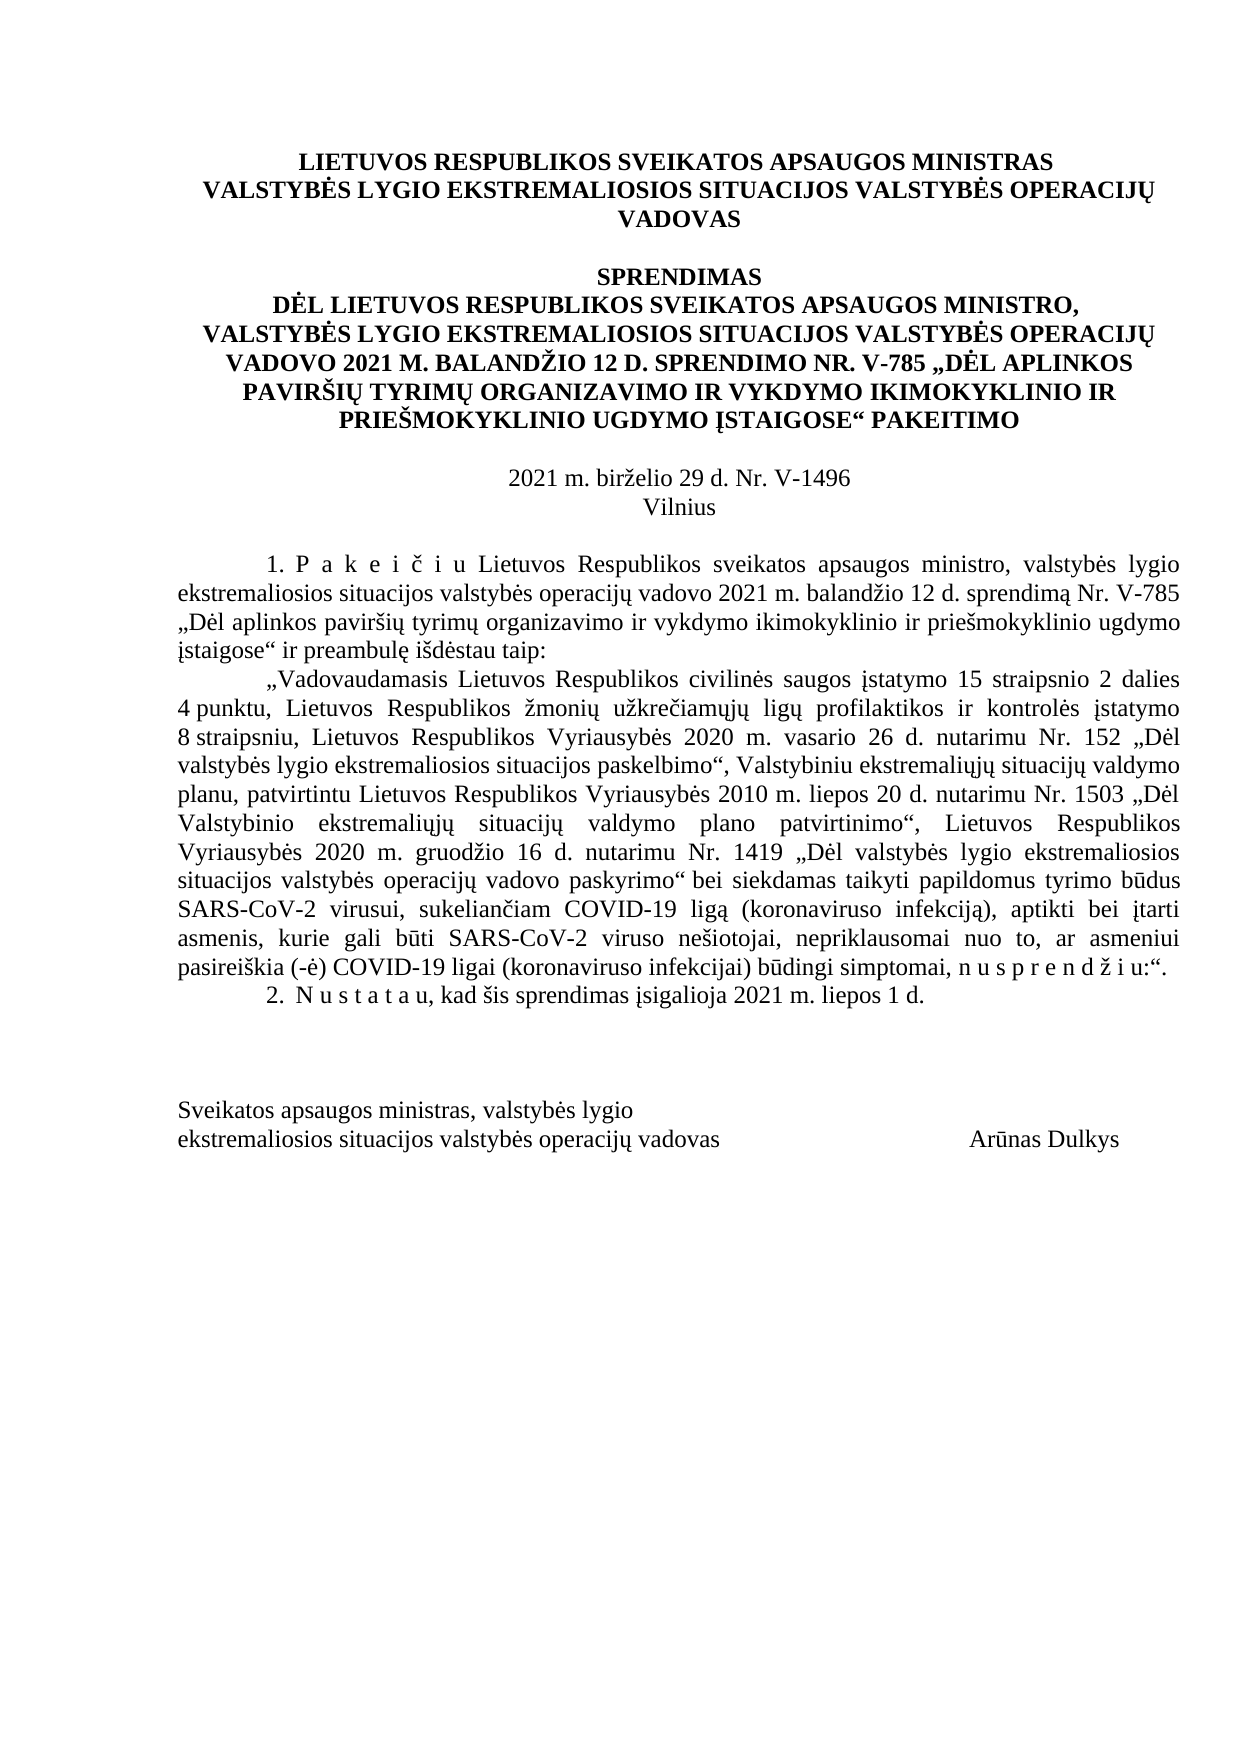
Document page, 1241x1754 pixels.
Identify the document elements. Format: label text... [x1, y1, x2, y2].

text SPRENDIMAS [177, 262, 1181, 291]
text 2021 m. birželio 29 d. Nr. V-1496 [177, 463, 1181, 492]
text 1. P a k e i č i u Lietuvos Respublikos sveikatos apsaugos ministro, valstybės lygio ekstremaliosios situacijos valstybės operacijų vadovo 2021 m. balandžio 12 d. sprendimą Nr. V-785 „Dėl aplinkos paviršių tyrimų organizavimo ir vykdymo ikimokyklinio ir priešmokyklinio ugdymo įstaigose“ ir preambulę išdėstau taip: [177, 549, 1181, 664]
text Sveikatos apsaugos ministras, valstybės lygio [177, 1096, 1181, 1124]
text „Vadovaudamasis Lietuvos Respublikos civilinės saugos įstatymo 15 straipsnio 2 dalies 4 punktu, Lietuvos Respublikos žmonių užkrečiamųjų ligų profilaktikos ir kontrolės įstatymo 8 straipsniu, Lietuvos Respublikos Vyriausybės 2020 m. vasario 26 d. nutarimu Nr. 152 „Dėl valstybės lygio ekstremaliosios situacijos paskelbimo“, Valstybiniu ekstremaliųjų situacijų valdymo planu, patvirtintu Lietuvos Respublikos Vyriausybės 2010 m. liepos 20 d. nutarimu Nr. 1503 „Dėl Valstybinio ekstremaliųjų situacijų valdymo plano patvirtinimo“, Lietuvos Respublikos Vyriausybės 2020 m. gruodžio 16 d. nutarimu Nr. 1419 „Dėl valstybės lygio ekstremaliosios situacijos valstybės operacijų vadovo paskyrimo“ bei siekdamas taikyti papildomus tyrimo būdus SARS-CoV-2 virusui, sukeliančiam COVID-19 ligą (koronaviruso infekciją), aptikti bei įtarti asmenis, kurie gali būti SARS-CoV-2 viruso nešiotojai, nepriklausomai nuo to, ar asmeniui pasireiškia (-ė) COVID-19 ligai (koronaviruso infekcijai) būdingi simptomai, n u s p r e n d ž i u:“. [177, 664, 1181, 981]
text 2. N u s t a t a u, kad šis sprendimas įsigalioja 2021 m. liepos 1 d. [177, 981, 1181, 1009]
text LIETUVOS RESPUBLIKOS SVEIKATOS APSAUGOS MINISTRAS [177, 147, 1181, 176]
text ekstremaliosios situacijos valstybės operacijų vadovas Arūnas Dulkys [177, 1124, 1181, 1153]
text DĖL LIETUVOS RESPUBLIKOS SVEIKATOS APSAUGOS MINISTRO, [177, 291, 1181, 319]
text VALSTYBĖS LYGIO EKSTREMALIOSIOS SITUACIJOS VALSTYBĖS OPERACIJŲ VADOVAS [177, 176, 1181, 233]
text Vilnius [177, 492, 1181, 521]
text VALSTYBĖS LYGIO EKSTREMALIOSIOS SITUACIJOS VALSTYBĖS OPERACIJŲ VADOVO 2021 M. BALANDŽIO 12 D. SPRENDIMO NR. V-785 „DĖL APLINKOS PAVIRŠIŲ TYRIMŲ ORGANIZAVIMO IR VYKDYMO IKIMOKYKLINIO IR PRIEŠMOKYKLINIO UGDYMO ĮSTAIGOSE“ PAKEITIMO [177, 319, 1181, 434]
